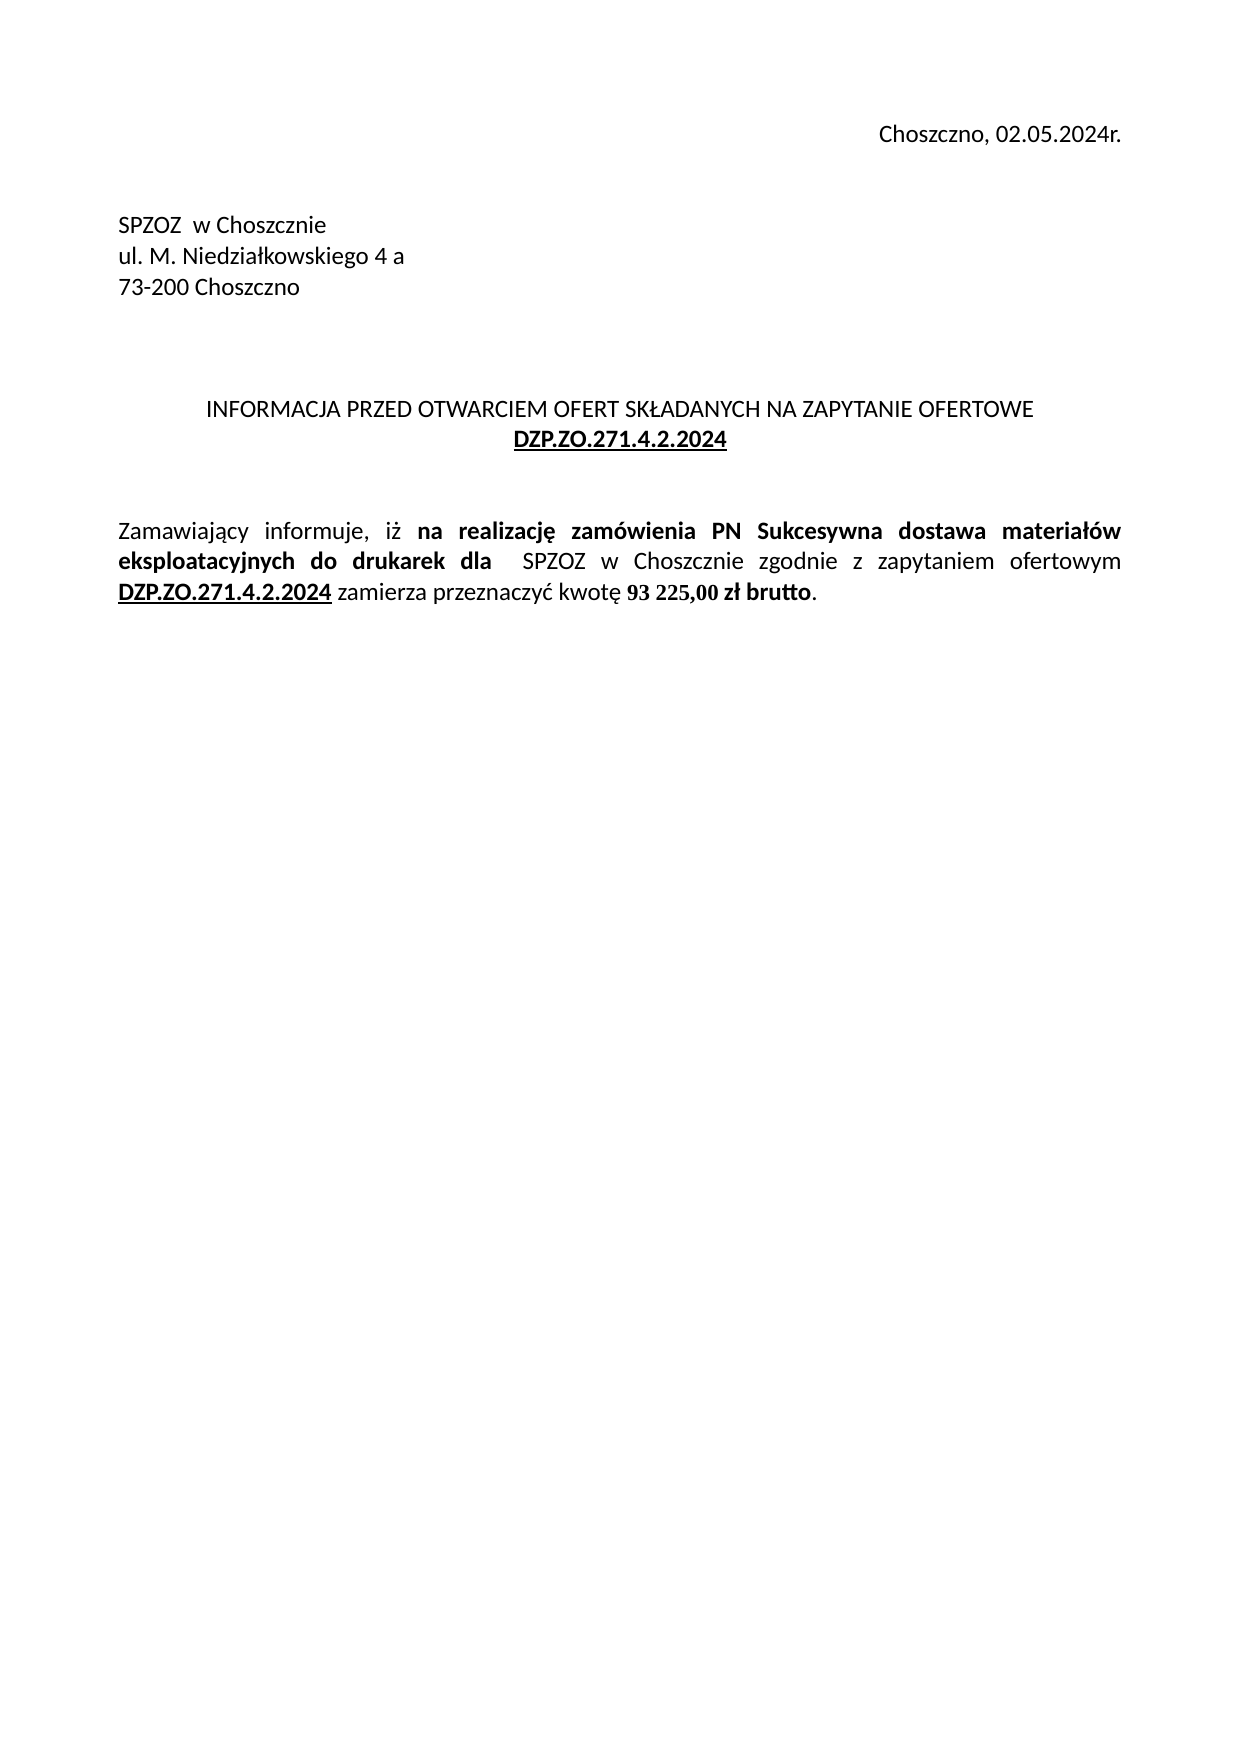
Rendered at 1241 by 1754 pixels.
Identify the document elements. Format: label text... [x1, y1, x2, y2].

text 73-200 Choszczno [118, 271, 1122, 301]
text SPZOZ w Choszcznie [118, 210, 1122, 240]
text Choszczno, 02.05.2024r. [118, 118, 1122, 149]
text INFORMACJA PRZED OTWARCIEM OFERT SKŁADANYCH NA ZAPYTANIE OFERTOWE DZP.ZO.271.4.2.2024 [118, 393, 1122, 454]
text ul. M. Niedziałkowskiego 4 a [118, 240, 1122, 271]
text Zamawiający informuje, iż na realizację zamówienia PN Sukcesywna dostawa materiałów eksploatacyjnych do drukarek dla SPZOZ w Choszcznie zgodnie z zapytaniem ofertowym DZP.ZO.271.4.2.2024 zamierza przeznaczyć kwotę 93 225,00 zł brutto. [118, 515, 1122, 606]
